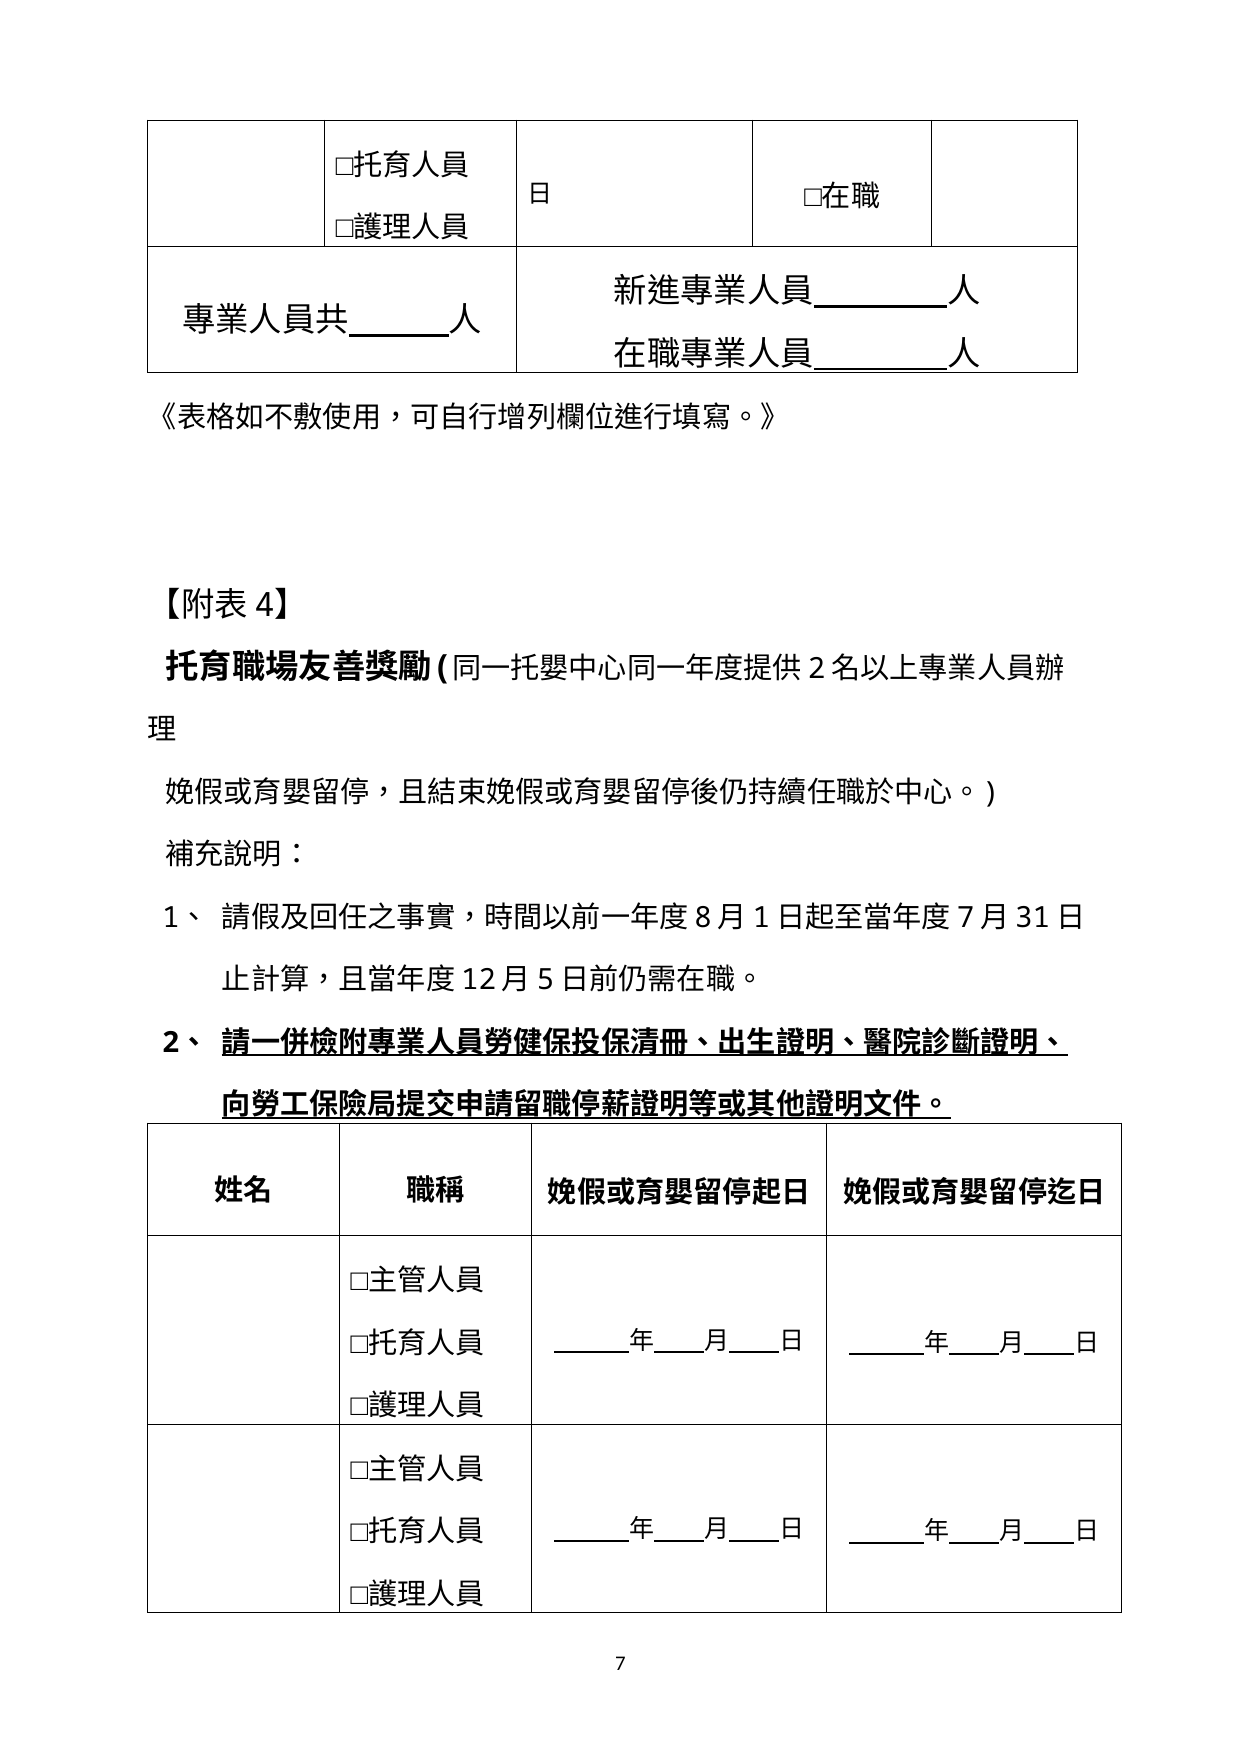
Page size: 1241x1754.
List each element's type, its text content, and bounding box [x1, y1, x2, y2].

table_cell □主管人員 □托育人員 □護理人員 [340, 1236, 531, 1424]
table_header 姓名 [148, 1124, 339, 1235]
table_cell □托育人員 □護理人員 [325, 121, 516, 246]
table_cell 年 月 日 [827, 1236, 1121, 1424]
table_header 娩假或育嬰留停迄日 [827, 1124, 1121, 1235]
text 【附表4】 [148, 560, 1093, 623]
list 請一併檢附專業人員勞健保投保清冊、出生證明、醫院診斷證明、向勞工保險局提交申請留職停薪證明等或其他證明文件。 [162, 998, 1093, 1123]
table_cell 年 月 日 [532, 1425, 826, 1612]
table_cell [148, 121, 324, 246]
table_header 娩假或育嬰留停起日 [532, 1124, 826, 1235]
table_cell 新進專業人員 人 在職專業人員 人 [517, 247, 1077, 372]
table_cell 年 月 日 [532, 1236, 826, 1424]
text 補充說明： [148, 810, 1093, 873]
list 請假及回任之事實，時間以前一年度8月1日起至當年度7月31日止計算，且當年度12月5日前仍需在職。 [162, 873, 1093, 998]
text 《表格如不敷使用，可自行增列欄位進行填寫。》 [148, 373, 1093, 435]
table_cell □主管人員 □托育人員 □護理人員 [340, 1425, 531, 1612]
table_header 職稱 [340, 1124, 531, 1235]
table_cell 日 [517, 121, 752, 246]
table_cell [148, 1236, 339, 1424]
text 托育職場友善獎勵(同一托嬰中心同一年度提供2名以上專業人員辦理 [148, 623, 1093, 748]
table_cell 專業人員共 人 [148, 247, 516, 372]
table_cell [148, 1425, 339, 1612]
table_cell □在職 [753, 121, 931, 246]
text 娩假或育嬰留停，且結束娩假或育嬰留停後仍持續任職於中心。) [148, 748, 1093, 810]
table_cell [932, 121, 1077, 246]
table_cell 年 月 日 [827, 1425, 1121, 1612]
